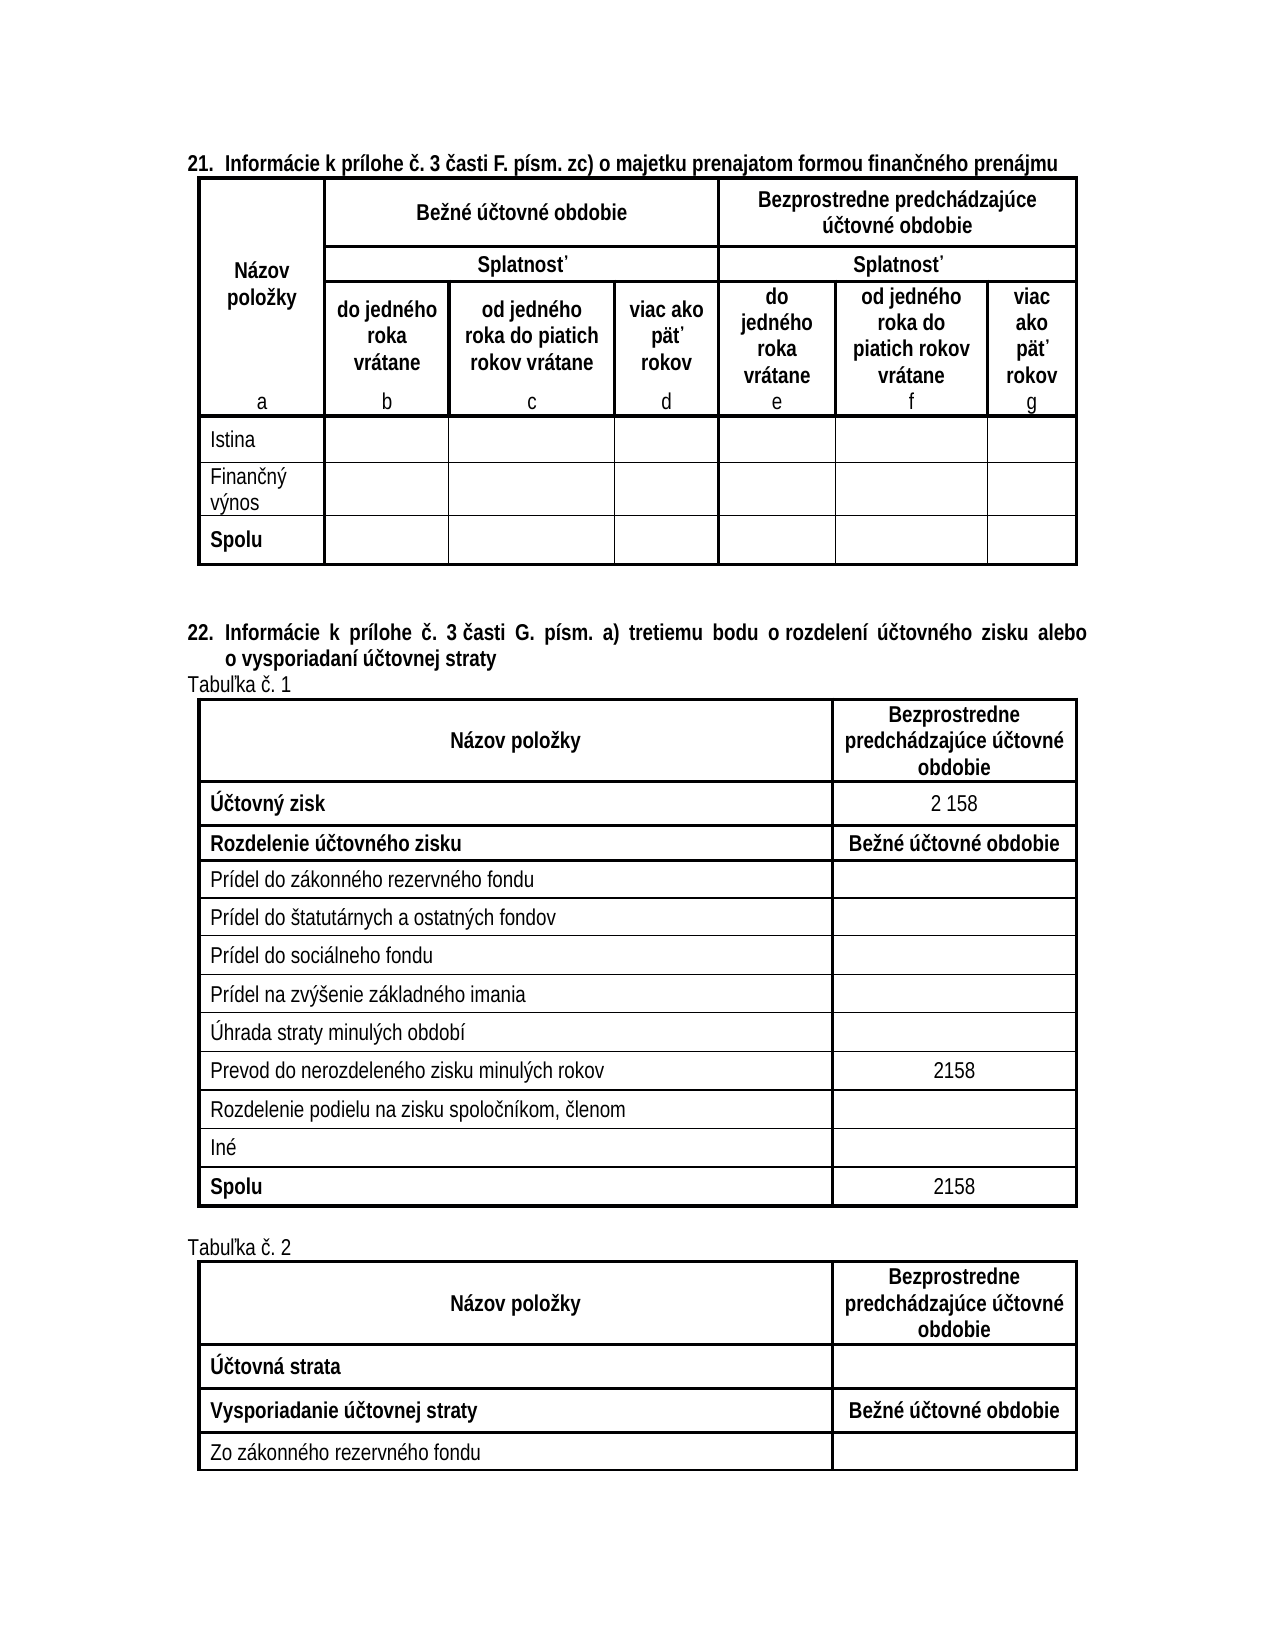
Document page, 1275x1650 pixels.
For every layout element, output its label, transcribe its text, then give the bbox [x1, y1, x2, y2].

table_cell Splatnosť [720, 248, 1075, 279]
table_cell 2158 [834, 1168, 1075, 1204]
table_cell Spolu [201, 1168, 831, 1204]
table_cell a [201, 388, 323, 414]
table_cell Prevod do nerozdeleného zisku minulých rokov [201, 1052, 831, 1089]
table_cell Spolu [201, 516, 323, 563]
table_header Bežné účtovné obdobie [326, 180, 717, 245]
table_cell g [989, 388, 1075, 414]
table_cell Rozdelenie účtovného zisku [201, 827, 831, 858]
table_cell 2 158 [834, 783, 1075, 824]
table_cell [834, 862, 1075, 897]
table_cell Úhrada straty minulých období [201, 1013, 831, 1051]
text 21. Informácie k prílohe č. 3 časti F. písm. zc) o majetku prenajatom formou finančného prenájmu [187, 150, 1087, 176]
table_cell [834, 1091, 1075, 1127]
table_cell od jedného roka do piatich rokov vrátane [837, 283, 986, 388]
table_header Názov položky [201, 1263, 831, 1342]
table_header Názov položky [201, 701, 831, 780]
table_cell Prídel do zákonného rezervného fondu [201, 862, 831, 897]
table_cell [834, 1129, 1075, 1166]
text 22. Informácie k prílohe č. 3 časti G. písm. a) tretiemu bodu o rozdelení účtovného zisku alebo o vysporiadaní účtovnej straty [187, 618, 1087, 671]
table_cell Prídel do sociálneho fondu [201, 936, 831, 974]
table_cell Účtovný zisk [201, 783, 831, 824]
table_cell Bežné účtovné obdobie [834, 1390, 1075, 1431]
table_cell [834, 1013, 1075, 1051]
table_cell [834, 975, 1075, 1012]
table_cell d [616, 388, 717, 414]
table_cell [449, 516, 614, 563]
table_header Bezprostredne predchádzajúce účtovné obdobie [834, 1263, 1075, 1342]
table_cell [836, 418, 987, 462]
table_cell [836, 516, 987, 563]
table_cell Prídel na zvýšenie základného imania [201, 975, 831, 1012]
text Tabuľka č. 2 [187, 1234, 1087, 1260]
table_cell do jedného roka vrátane [326, 283, 447, 388]
table_cell [834, 936, 1075, 974]
table_cell [720, 418, 835, 462]
table_cell Splatnosť [326, 248, 717, 279]
table_cell Iné [201, 1129, 831, 1166]
table_cell [720, 516, 835, 563]
table_cell [988, 516, 1075, 563]
table_cell [988, 463, 1075, 515]
table_header Názov položky [201, 180, 323, 388]
table_cell [834, 1346, 1075, 1387]
table_cell c [451, 388, 613, 414]
table_cell [615, 516, 717, 563]
table_cell od jedného roka do piatich rokov vrátane [451, 283, 613, 388]
table_cell Istina [201, 418, 323, 462]
table_cell Účtovná strata [201, 1346, 831, 1387]
table_header Bezprostredne predchádzajúce účtovné obdobie [720, 180, 1075, 245]
table_header Bezprostredne predchádzajúce účtovné obdobie [834, 701, 1075, 780]
table_cell [449, 418, 614, 462]
table_cell viac ako päť rokov [616, 283, 717, 388]
table_cell [720, 463, 835, 515]
table_cell [834, 899, 1075, 935]
table_cell [615, 418, 717, 462]
table_cell Vysporiadanie účtovnej straty [201, 1390, 831, 1431]
table_cell Prídel do štatutárnych a ostatných fondov [201, 899, 831, 935]
table_cell [836, 463, 987, 515]
text Tabuľka č. 1 [187, 671, 1087, 698]
table_cell Finančný výnos [201, 463, 323, 515]
table_cell [988, 418, 1075, 462]
table_cell do jedného roka vrátane [720, 283, 834, 388]
table_cell [326, 516, 448, 563]
table_cell [834, 1434, 1075, 1469]
table_cell [326, 463, 448, 515]
table_cell Bežné účtovné obdobie [834, 827, 1075, 858]
table_cell [449, 463, 614, 515]
table_cell [326, 418, 448, 462]
table_cell 2158 [834, 1052, 1075, 1089]
table_cell Zo zákonného rezervného fondu [201, 1434, 831, 1469]
table_cell [615, 463, 717, 515]
table_cell e [720, 388, 834, 414]
table_cell f [837, 388, 986, 414]
table_cell Rozdelenie podielu na zisku spoločníkom, členom [201, 1091, 831, 1127]
table_cell viac ako päť rokov [989, 283, 1075, 388]
table_cell b [326, 388, 447, 414]
